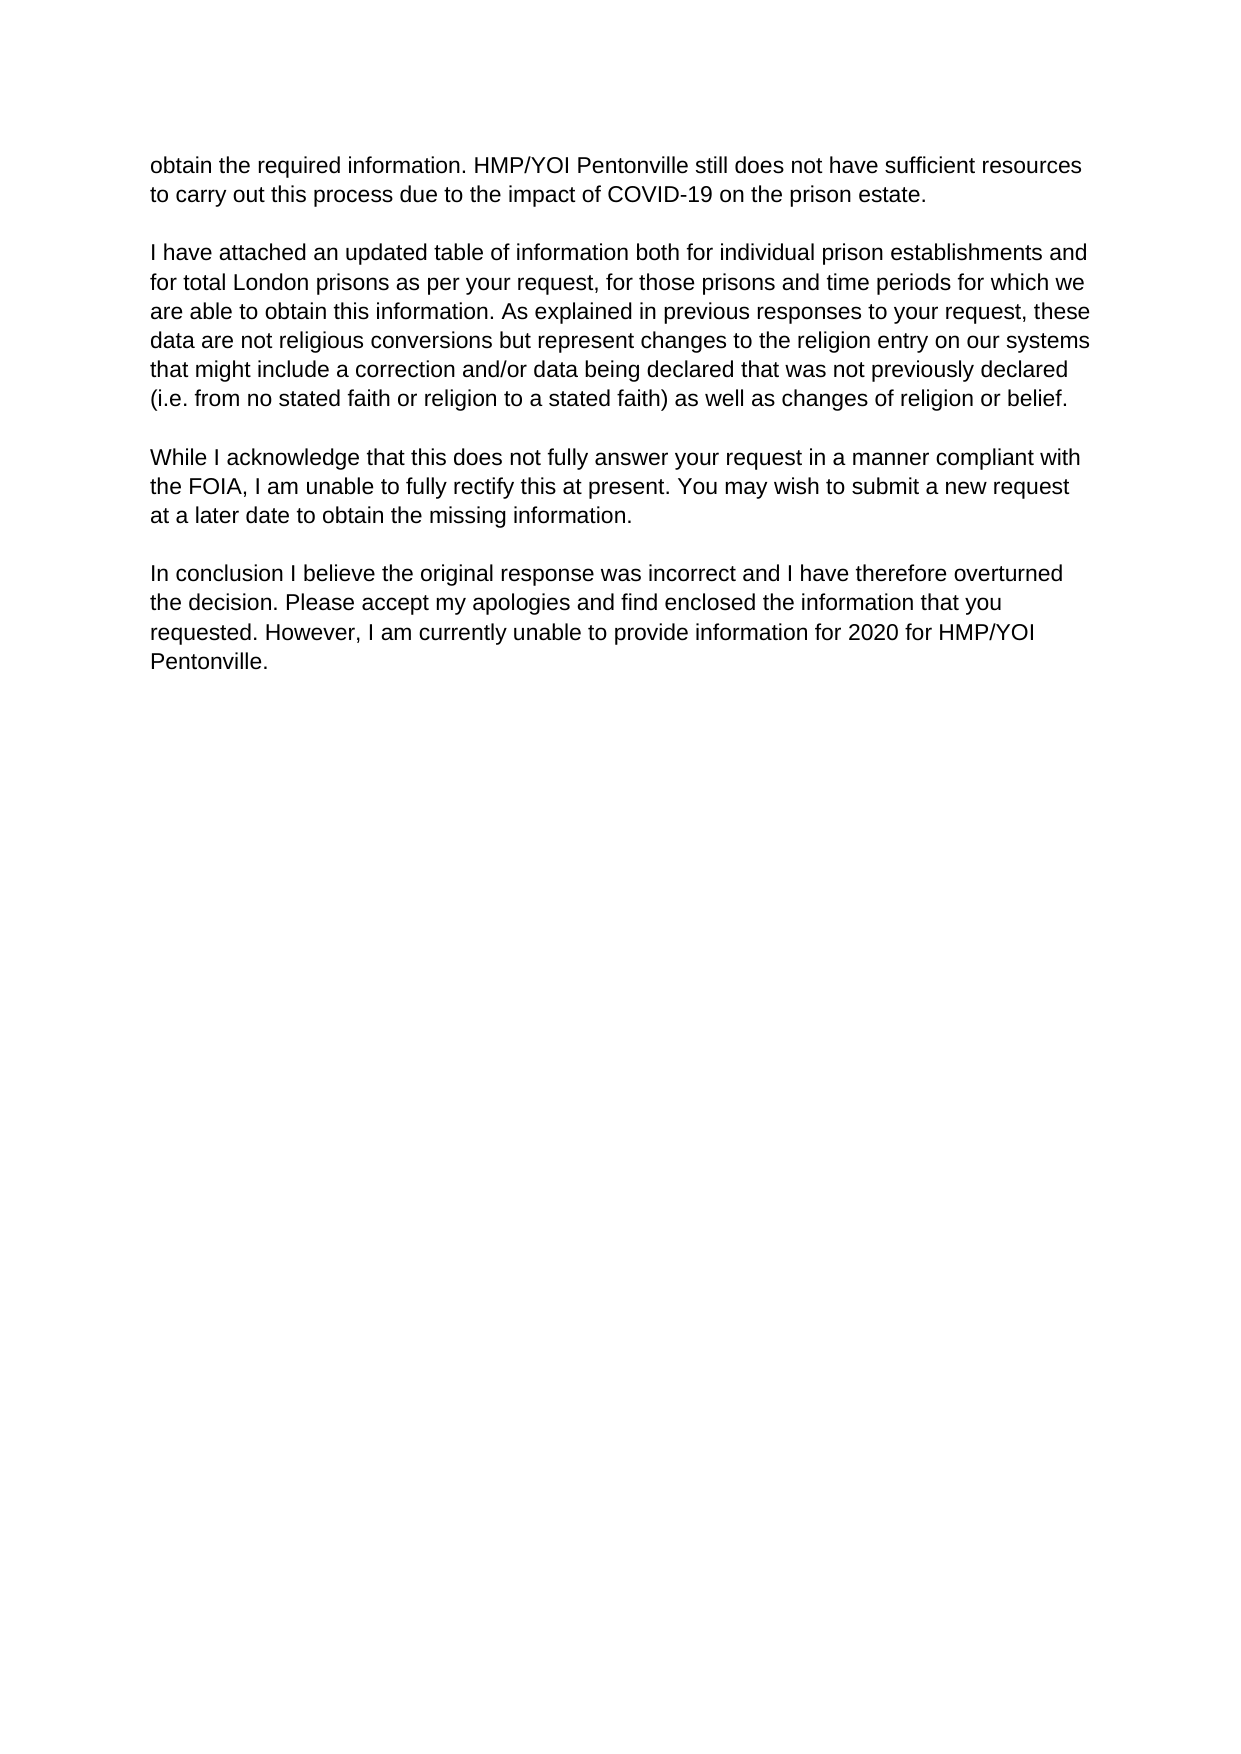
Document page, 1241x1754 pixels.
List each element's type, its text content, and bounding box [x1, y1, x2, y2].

text In conclusion I believe the original response was incorrect and I have therefore overturned the decision. Please accept my apologies and find enclosed the information that you requested. However, I am currently unable to provide information for 2020 for HMP/YOI Pentonville. [150, 558, 1090, 675]
text While I acknowledge that this does not fully answer your request in a manner compliant with the FOIA, I am unable to fully rectify this at present. You may wish to submit a new request at a later date to obtain the missing information. [150, 442, 1090, 529]
text obtain the required information. HMP/YOI Pentonville still does not have sufficient resources to carry out this process due to the impact of COVID-19 on the prison estate. [150, 150, 1090, 208]
text I have attached an updated table of information both for individual prison establishments and for total London prisons as per your request, for those prisons and time periods for which we are able to obtain this information. As explained in previous responses to your request, these data are not religious conversions but represent changes to the religion entry on our systems that might include a correction and/or data being declared that was not previously declared (i.e. from no stated faith or religion to a stated faith) as well as changes of religion or belief. [150, 237, 1090, 412]
